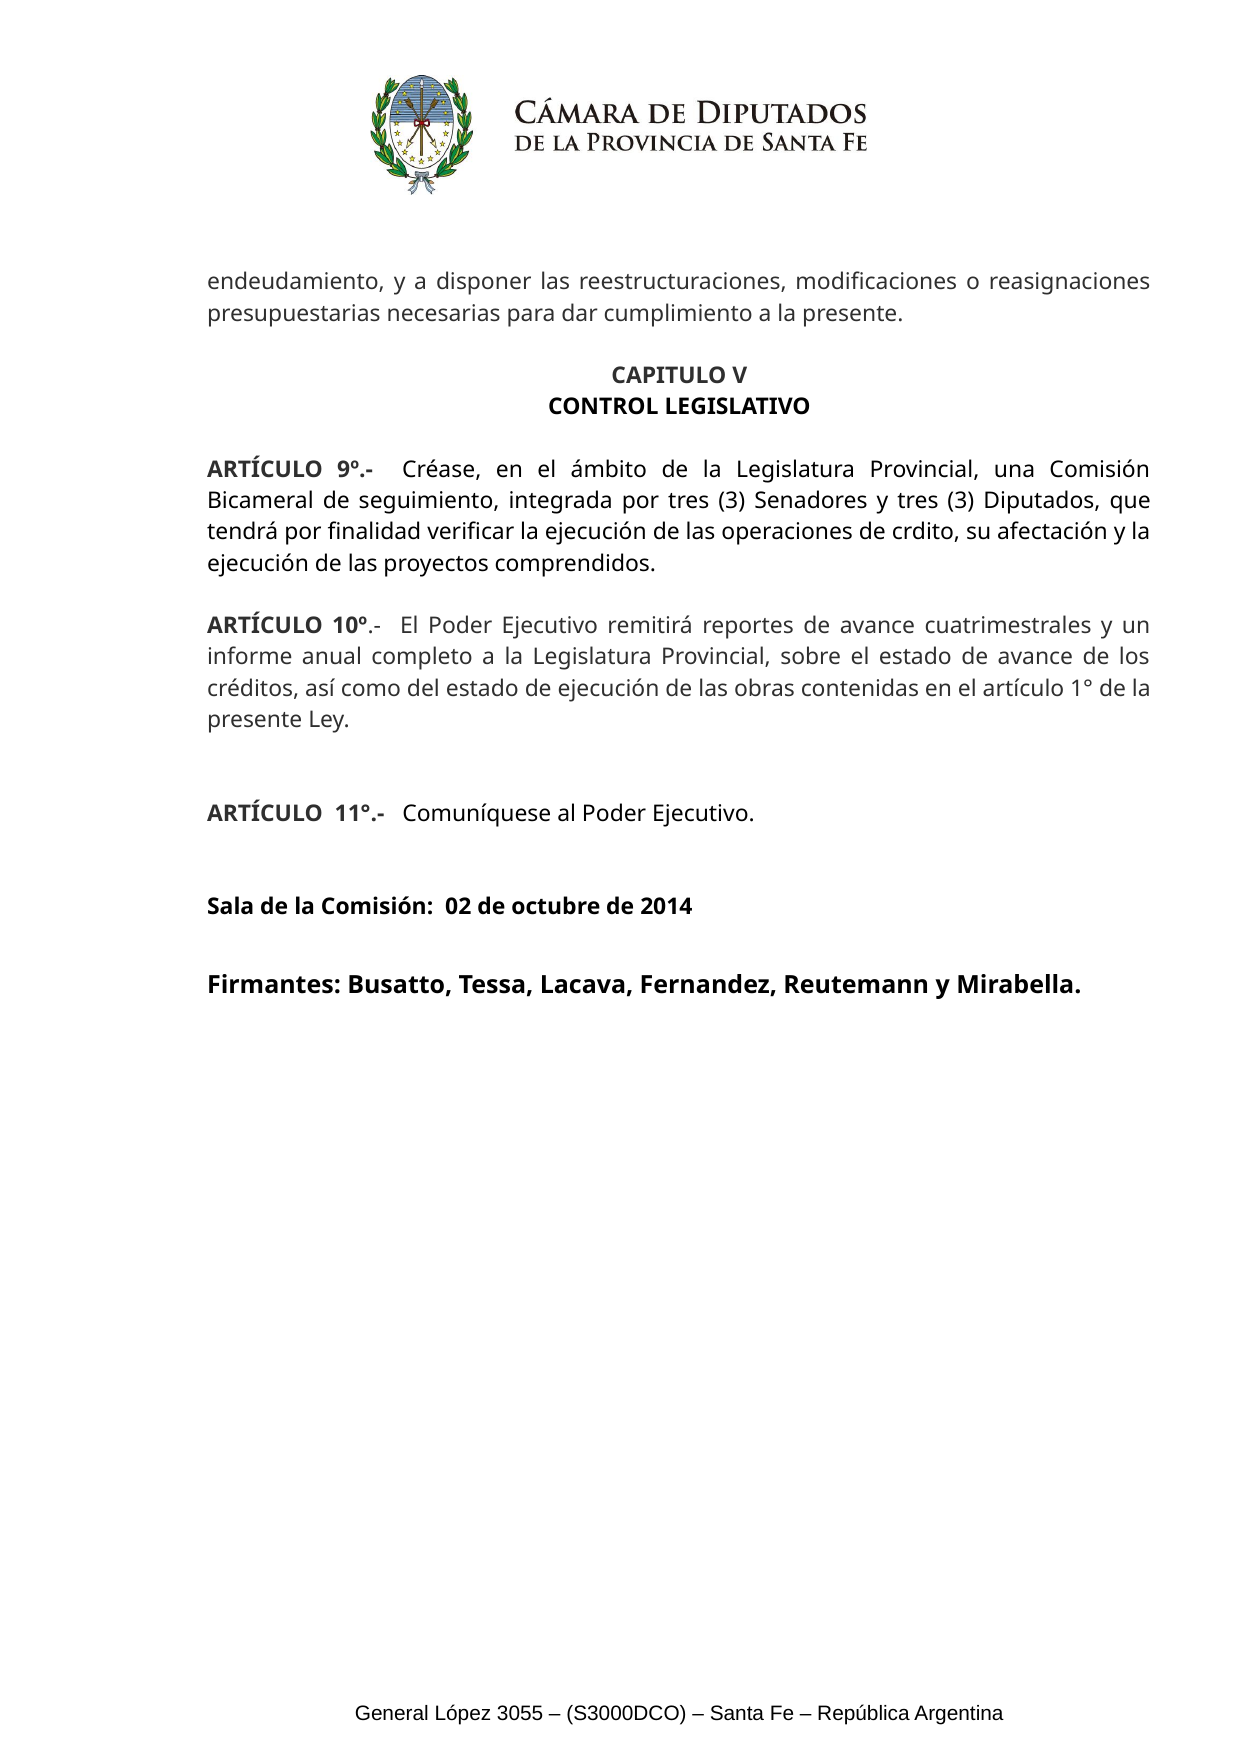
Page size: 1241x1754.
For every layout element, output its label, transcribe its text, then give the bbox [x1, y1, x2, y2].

text ARTÍCULO 10º.- El Poder Ejecutivo remitirá reportes de avance cuatrimestrales y un informe anual completo a la Legislatura Provincial, sobre el estado de avance de los créditos, así como del estado de ejecución de las obras contenidas en el artículo 1° de la presente Ley. [207, 609, 1152, 734]
text ARTÍCULO 9º.- Créase, en el ámbito de la Legislatura Provincial, una Comisión Bicameral de seguimiento, integrada por tres (3) Senadores y tres (3) Diputados, que tendrá por finalidad verificar la ejecución de las operaciones de crdito, su afectación y la ejecución de las proyectos comprendidos. [207, 453, 1152, 578]
picture [370, 75, 867, 199]
text ARTÍCULO 11°.- Comuníquese al Poder Ejecutivo. [207, 797, 1152, 828]
text Firmantes: Busatto, Tessa, Lacava, Fernandez, Reutemann y Mirabella. [207, 967, 1152, 1001]
text CAPITULO V [207, 359, 1152, 390]
text endeudamiento, y a disponer las reestructuraciones, modificaciones o reasignaciones presupuestarias necesarias para dar cumplimiento a la presente. [207, 265, 1152, 328]
text CONTROL LEGISLATIVO [207, 390, 1152, 422]
text Sala de la Comisión: 02 de octubre de 2014 [207, 890, 1152, 922]
